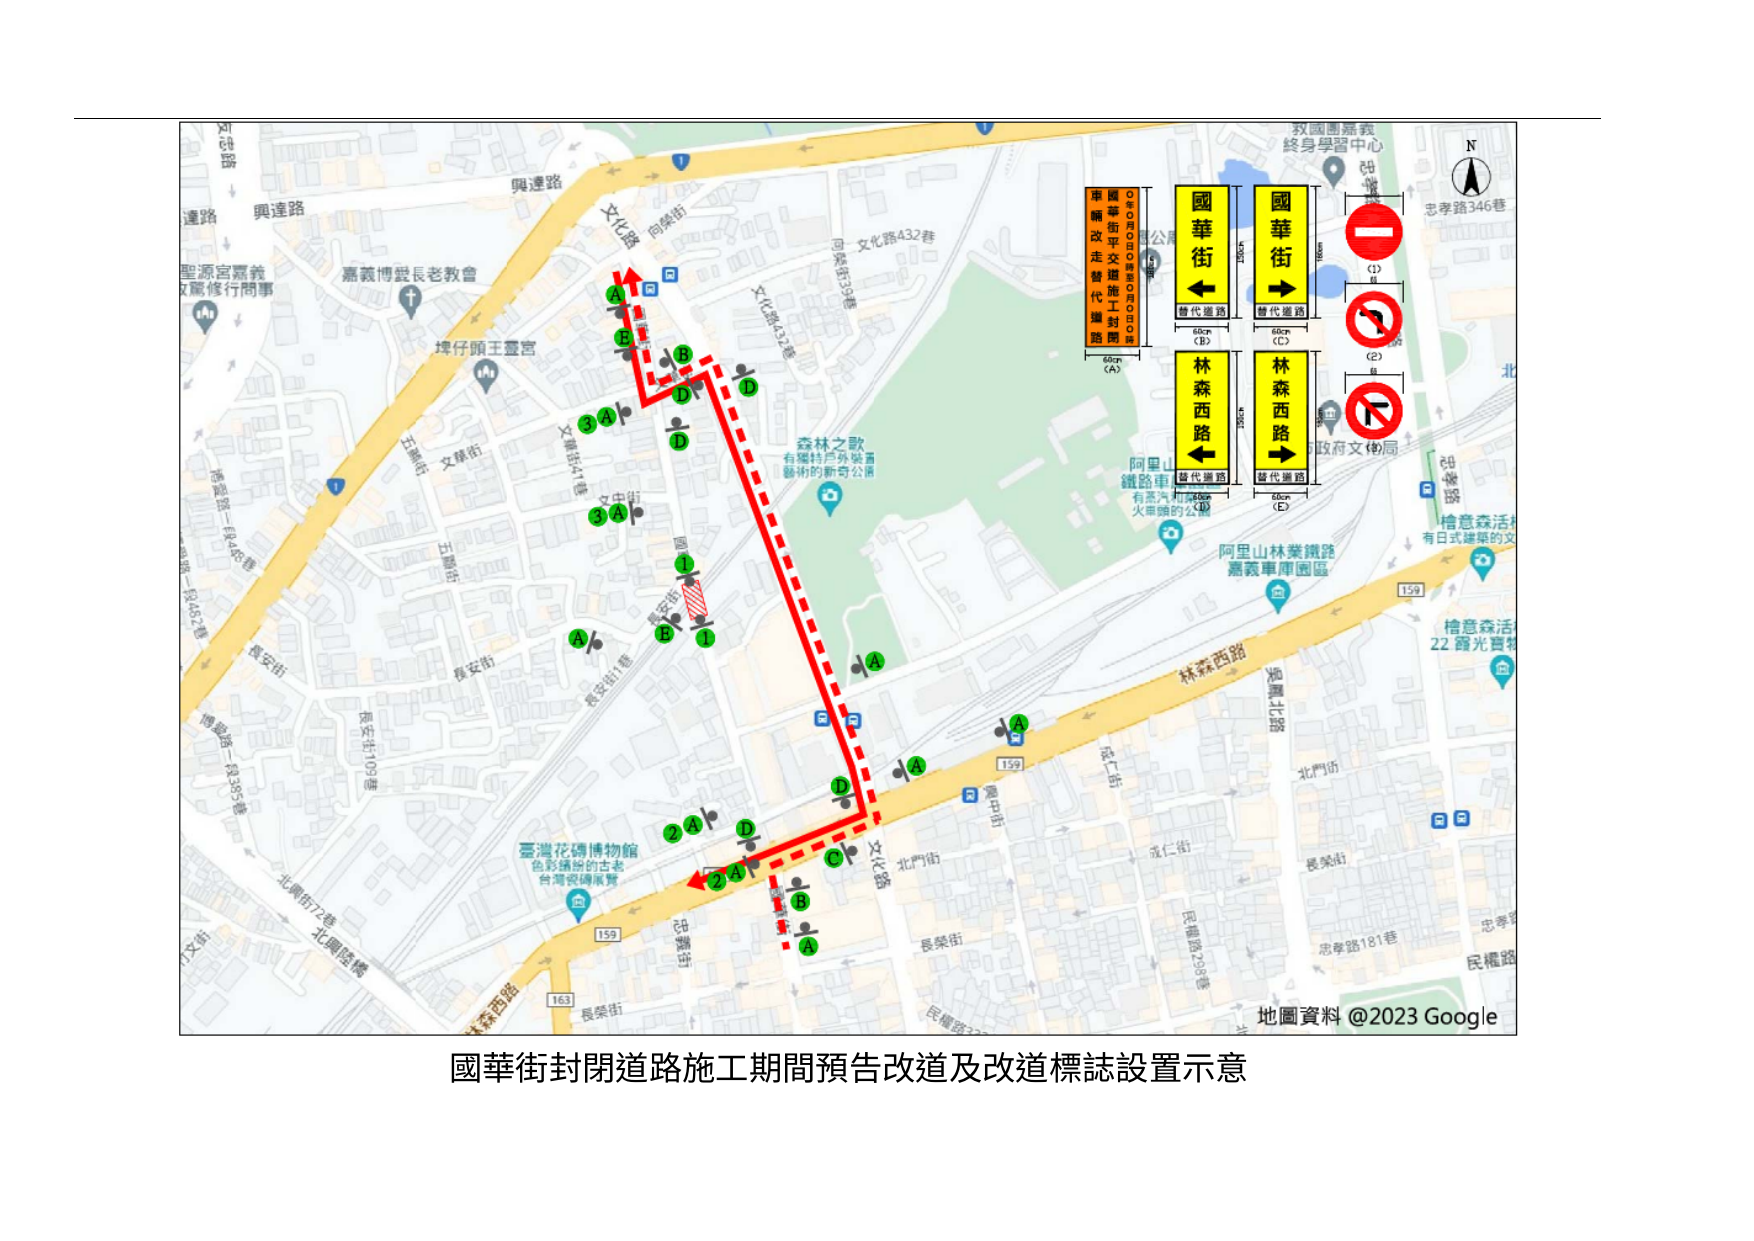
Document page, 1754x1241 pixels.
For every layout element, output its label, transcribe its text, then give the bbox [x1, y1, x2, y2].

text 國華街封閉道路施工期間預告改道及改道標誌設置示意 [74, 1042, 1624, 1090]
